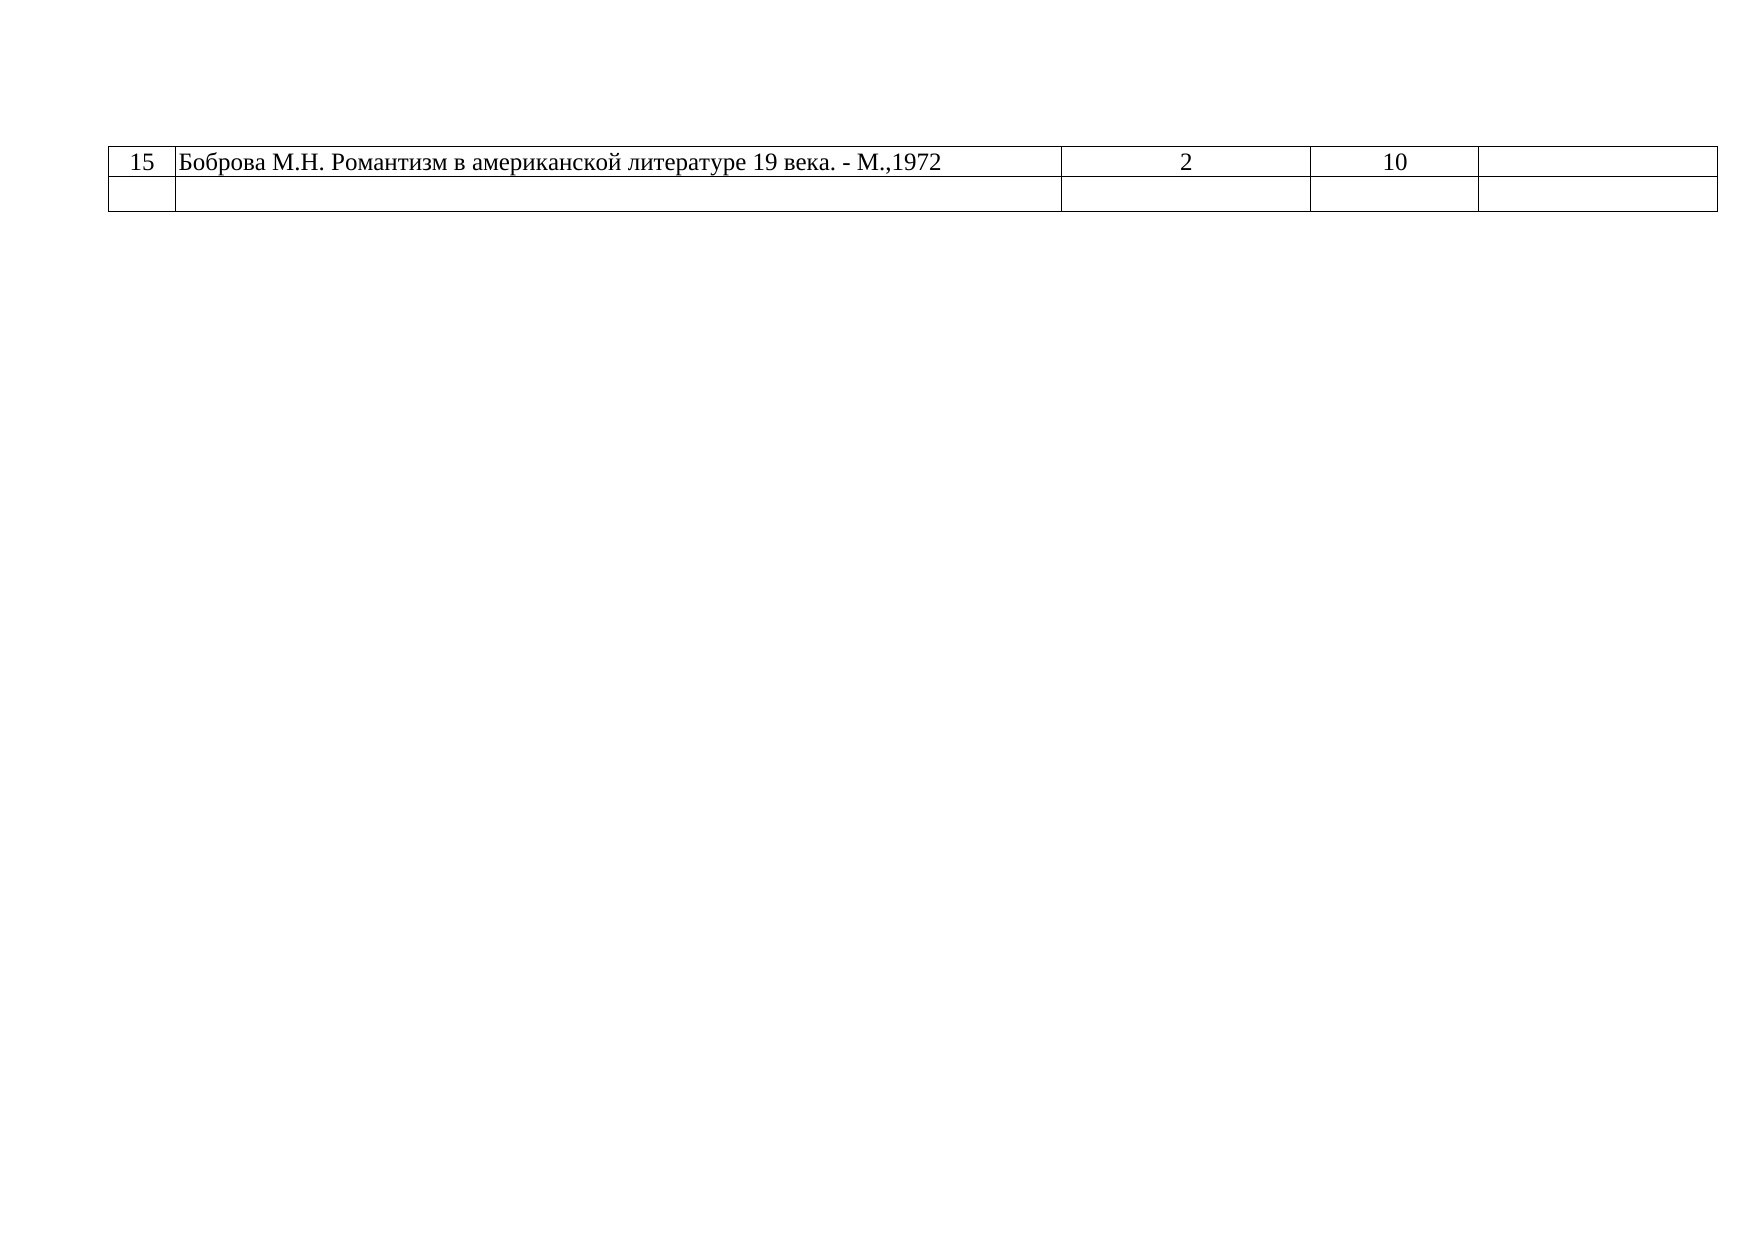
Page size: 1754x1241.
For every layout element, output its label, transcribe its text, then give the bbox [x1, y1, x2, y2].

table_cell [1311, 177, 1478, 211]
table_cell 10 [1311, 147, 1478, 176]
table_cell 15 [109, 147, 175, 176]
table_cell [1062, 177, 1310, 211]
table_cell [109, 177, 175, 211]
table_cell [1479, 147, 1717, 176]
table_cell Боброва М.Н. Романтизм в американской литературе 19 века. - М.,1972 [176, 147, 1061, 176]
table_cell [1479, 177, 1717, 211]
table_cell 2 [1062, 147, 1310, 176]
table_cell [176, 177, 1061, 211]
